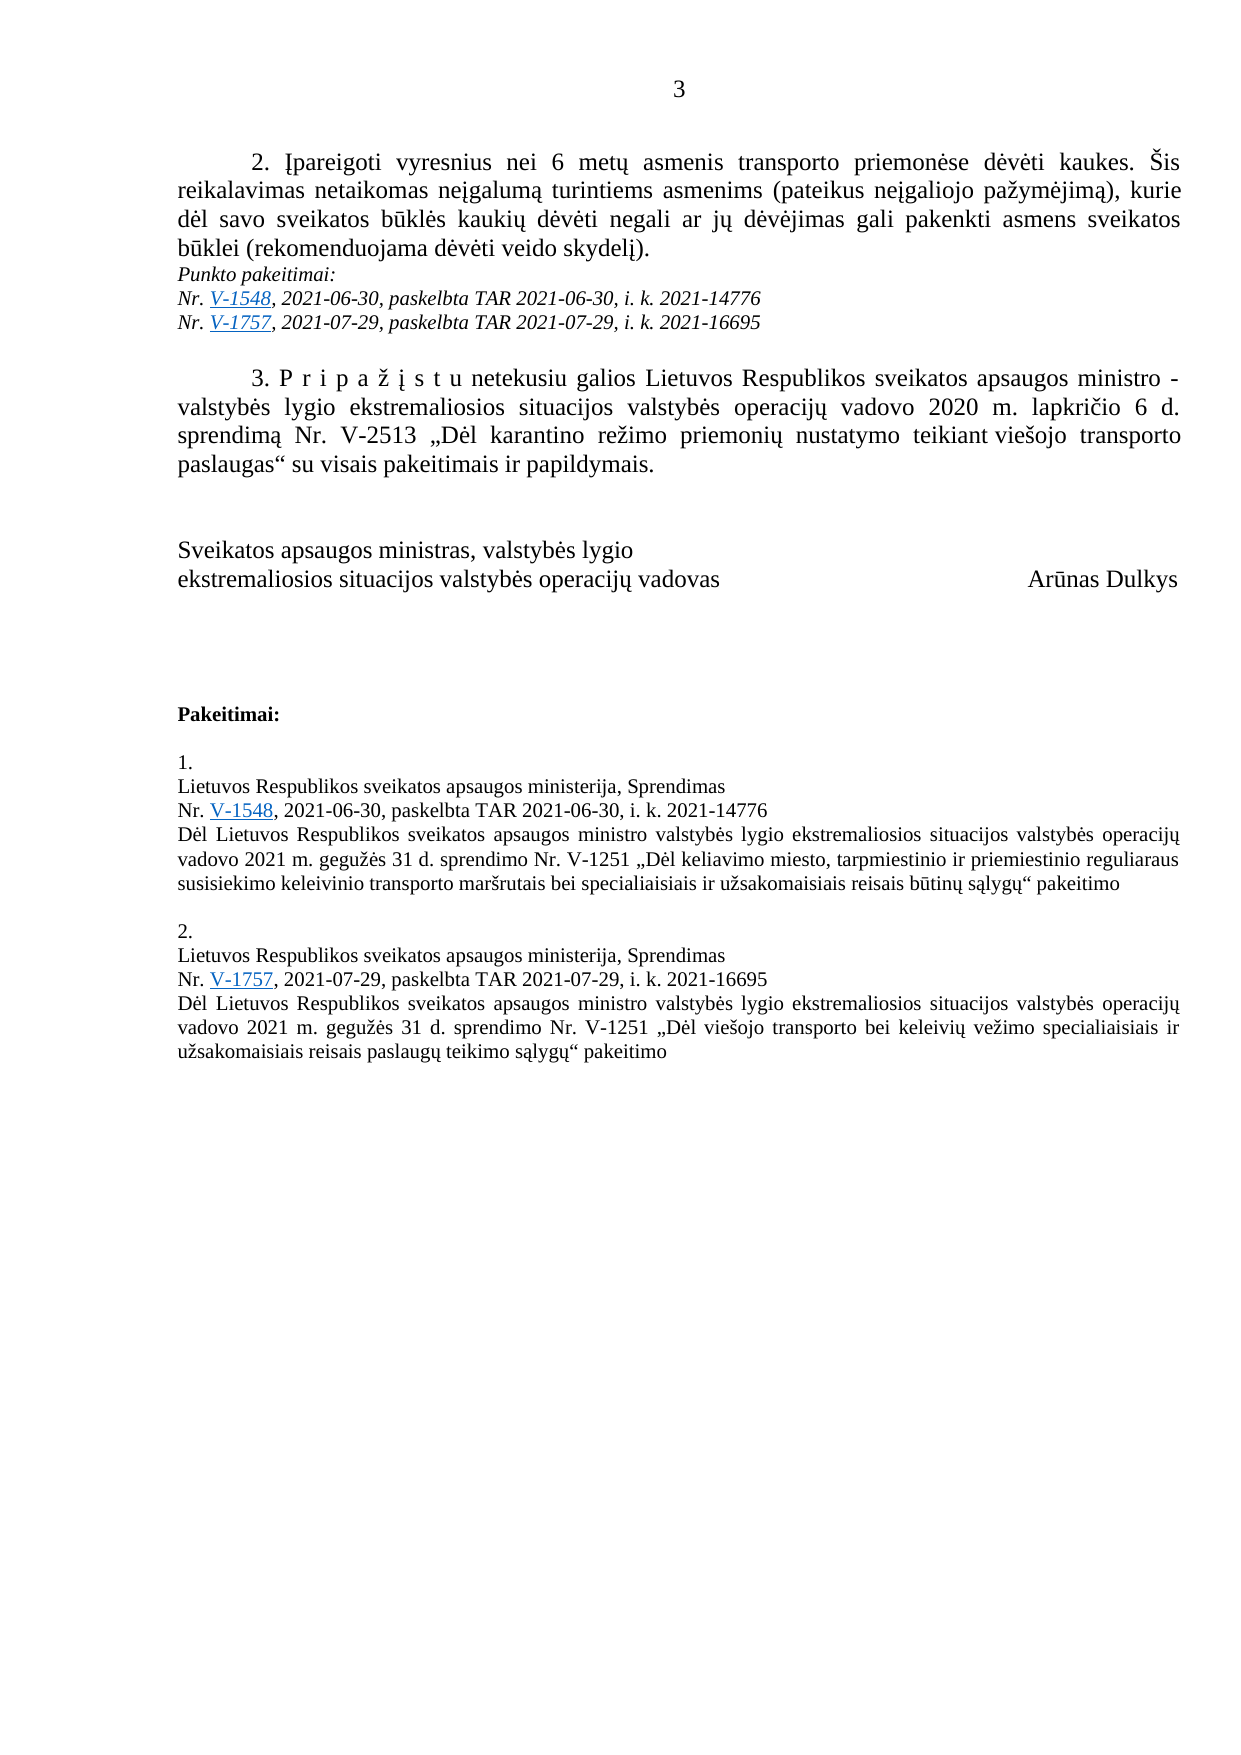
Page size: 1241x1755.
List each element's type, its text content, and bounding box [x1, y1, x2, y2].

text Lietuvos Respublikos sveikatos apsaugos ministerija, Sprendimas [177, 774, 1181, 798]
text 3. P r i p a ž į s t u netekusiu galios Lietuvos Respublikos sveikatos apsaugos ministro - valstybės lygio ekstremaliosios situacijos valstybės operacijų vadovo 2020 m. lapkričio 6 d. sprendimą Nr. V-2513 „Dėl karantino režimo priemonių nustatymo teikiant viešojo transporto paslaugas“ su visais pakeitimais ir papildymais. [177, 363, 1181, 478]
text Nr. V-1757, 2021-07-29, paskelbta TAR 2021-07-29, i. k. 2021-16695 [177, 967, 1181, 991]
text 2. Įpareigoti vyresnius nei 6 metų asmenis transporto priemonėse dėvėti kaukes. Šis reikalavimas netaikomas neįgalumą turintiems asmenims (pateikus neįgaliojo pažymėjimą), kurie dėl savo sveikatos būklės kaukių dėvėti negali ar jų dėvėjimas gali pakenkti asmens sveikatos būklei (rekomenduojama dėvėti veido skydelį). [177, 147, 1181, 262]
text 1. [177, 750, 1181, 774]
text Pakeitimai: [177, 702, 1181, 726]
text Nr. V-1548, 2021-06-30, paskelbta TAR 2021-06-30, i. k. 2021-14776 [177, 286, 1181, 310]
text Lietuvos Respublikos sveikatos apsaugos ministerija, Sprendimas [177, 943, 1181, 967]
text Punkto pakeitimai: [177, 262, 1181, 286]
text Dėl Lietuvos Respublikos sveikatos apsaugos ministro valstybės lygio ekstremaliosios situacijos valstybės operacijų vadovo 2021 m. gegužės 31 d. sprendimo Nr. V-1251 „Dėl keliavimo miesto, tarpmiestinio ir priemiestinio reguliaraus susisiekimo keleivinio transporto maršrutais bei specialiaisiais ir užsakomaisiais reisais būtinų sąlygų“ pakeitimo [177, 822, 1181, 894]
text Nr. V-1548, 2021-06-30, paskelbta TAR 2021-06-30, i. k. 2021-14776 [177, 798, 1181, 822]
text 2. [177, 919, 1181, 943]
text Dėl Lietuvos Respublikos sveikatos apsaugos ministro valstybės lygio ekstremaliosios situacijos valstybės operacijų vadovo 2021 m. gegužės 31 d. sprendimo Nr. V-1251 „Dėl viešojo transporto bei keleivių vežimo specialiaisiais ir užsakomaisiais reisais paslaugų teikimo sąlygų“ pakeitimo [177, 991, 1181, 1063]
text Nr. V-1757, 2021-07-29, paskelbta TAR 2021-07-29, i. k. 2021-16695 [177, 310, 1181, 334]
text ekstremaliosios situacijos valstybės operacijų vadovas Arūnas Dulkys [177, 564, 1181, 593]
text Sveikatos apsaugos ministras, valstybės lygio [177, 535, 1181, 564]
